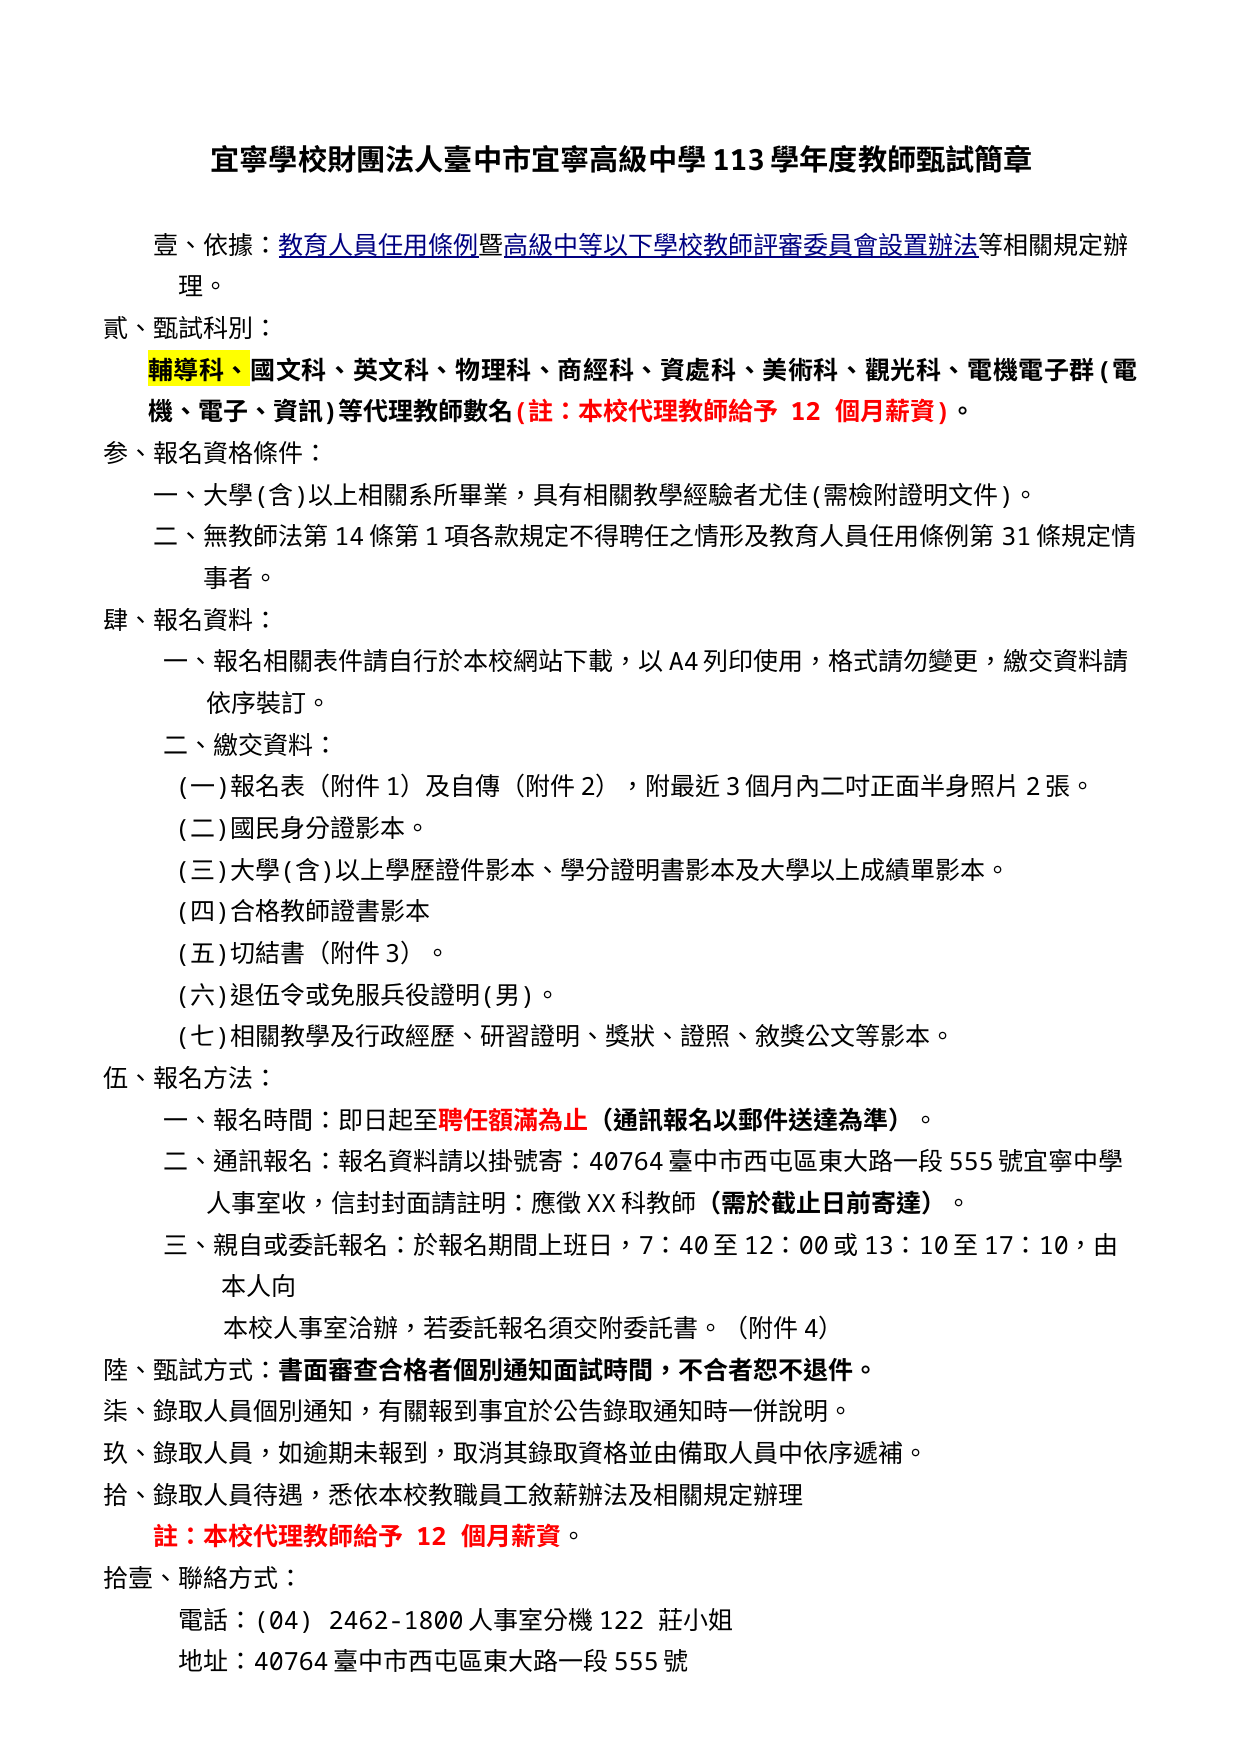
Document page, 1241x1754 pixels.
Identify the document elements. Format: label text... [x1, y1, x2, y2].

text (七)相關教學及行政經歷、研習證明、獎狀、證照、敘獎公文等影本。 [175, 1012, 1137, 1054]
list 甄試科別： [103, 304, 1137, 346]
text 拾、錄取人員待遇，悉依本校教職員工敘薪辦法及相關規定辦理 [103, 1471, 1137, 1512]
text (五)切結書（附件3）。 [175, 929, 1137, 971]
text 地址：40764臺中市西屯區東大路一段555號 [103, 1637, 1137, 1679]
text 陸、甄試方式：書面審查合格者個別通知面試時間，不合者恕不退件。 [103, 1346, 1137, 1387]
text 一、報名時間：即日起至聘任額滿為止（通訊報名以郵件送達為準）。 [104, 1096, 1137, 1137]
text 電話：(04) 2462-1800人事室分機122 莊小姐 [103, 1596, 1137, 1637]
text 二、繳交資料： [103, 721, 1137, 762]
text 玖、錄取人員，如逾期未報到，取消其錄取資格並由備取人員中依序遞補。 [103, 1429, 1137, 1471]
text 二、通訊報名：報名資料請以掛號寄：40764臺中市西屯區東大路一段555號宜寧中學人事室收，信封封面請註明：應徵XX科教師（需於截止日前寄達）。 [104, 1137, 1137, 1221]
text (六)退伍令或免服兵役證明(男)。 [175, 971, 1137, 1012]
text 二、無教師法第14條第1項各款規定不得聘任之情形及教育人員任用條例第31條規定情事者。 [153, 512, 1137, 596]
text (三)大學(含)以上學歷證件影本、學分證明書影本及大學以上成績單影本。 [175, 846, 1137, 887]
text 一、報名相關表件請自行於本校網站下載，以A4列印使用，格式請勿變更，繳交資料請依序裝訂。 [103, 637, 1137, 721]
text 本校人事室洽辦，若委託報名須交附委託書。（附件4） [103, 1304, 1137, 1346]
text 宜寧學校財團法人臺中市宜寧高級中學113學年度教師甄試簡章 [128, 137, 1115, 179]
text 輔導科、國文科、英文科、物理科、商經科、資處科、美術科、觀光科、電機電子群(電機、電子、資訊)等代理教師數名(註：本校代理教師給予 12 個月薪資)。 [148, 346, 1137, 429]
text (四)合格教師證書影本 [175, 887, 1137, 929]
text 拾壹、聯絡方式： [103, 1554, 1137, 1596]
text 三、親自或委託報名：於報名期間上班日，7：40至12：00或13：10至17：10，由本人向 [103, 1221, 1137, 1304]
text 一、大學(含)以上相關系所畢業，具有相關教學經驗者尤佳(需檢附證明文件)。 [153, 471, 1137, 512]
text 参、報名資格條件： [103, 429, 1137, 471]
text 伍、報名方法： [103, 1054, 1137, 1096]
text (二)國民身分證影本。 [175, 804, 1137, 846]
text 柒、錄取人員個別通知，有關報到事宜於公告錄取通知時一併說明。 [103, 1387, 1137, 1429]
list 依據：教育人員任用條例暨高級中等以下學校教師評審委員會設置辦法等相關規定辦 [153, 221, 1137, 262]
text 註：本校代理教師給予 12 個月薪資。 [153, 1512, 1137, 1554]
text 肆、報名資料： [103, 596, 1137, 637]
text 理。 [103, 262, 1137, 304]
text (一)報名表（附件1）及自傳（附件2），附最近3個月內二吋正面半身照片2張。 [175, 762, 1137, 804]
